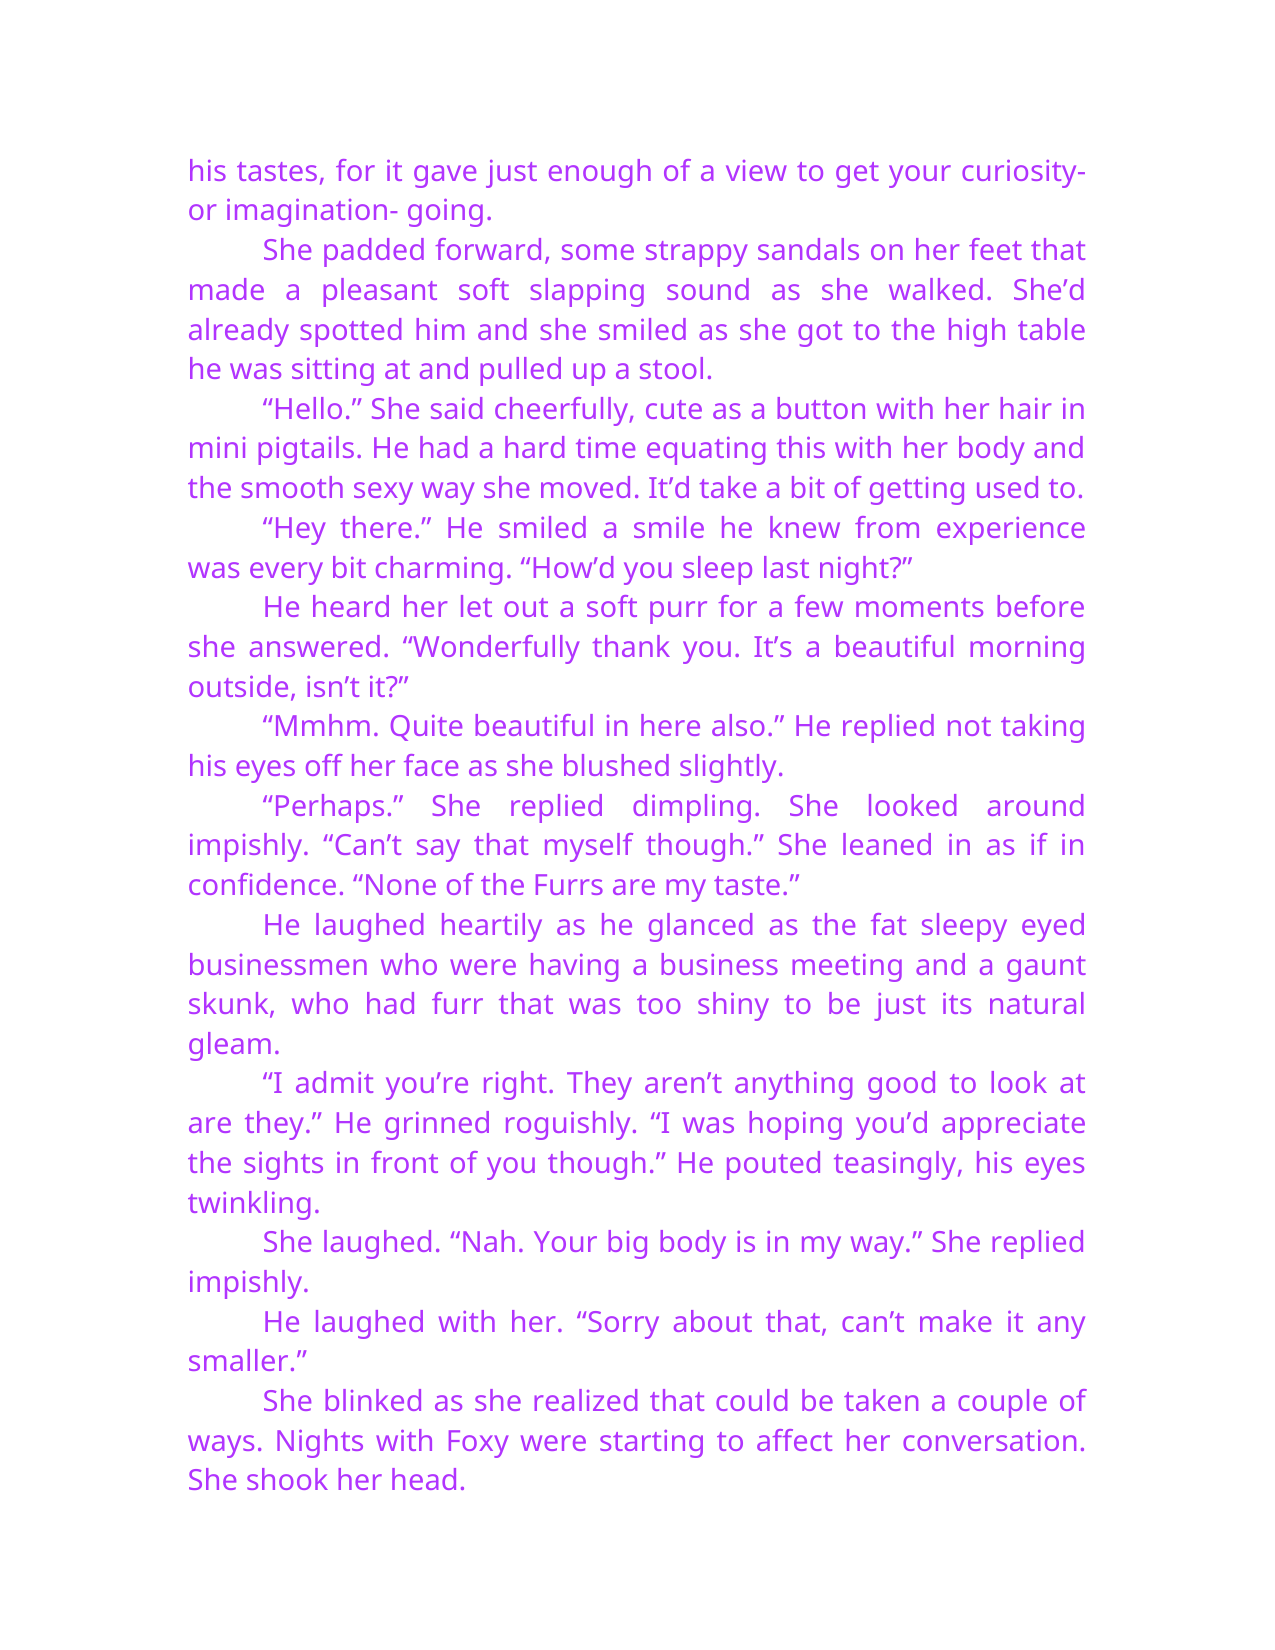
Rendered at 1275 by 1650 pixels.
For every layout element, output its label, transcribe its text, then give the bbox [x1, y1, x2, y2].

text “Mmhm. Quite beautiful in here also.” He replied not taking his eyes off her face as she blushed slightly. [187, 706, 1087, 785]
text “Perhaps.” She replied dimpling. She looked around impishly. “Can’t say that myself though.” She leaned in as if in confidence. “None of the Furrs are my taste.” [187, 785, 1087, 904]
text He laughed heartily as he glanced as the fat sleepy eyed businessmen who were having a business meeting and a gaunt skunk, who had furr that was too shiny to be just its natural gleam. [187, 904, 1087, 1063]
text He laughed with her. “Sorry about that, can’t make it any smaller.” [187, 1301, 1087, 1380]
text She blinked as she realized that could be taken a couple of ways. Nights with Foxy were starting to affect her conversation. She shook her head. [187, 1380, 1087, 1499]
text “Hello.” She said cheerfully, cute as a button with her hair in mini pigtails. He had a hard time equating this with her body and the smooth sexy way she moved. It’d take a bit of getting used to. [187, 388, 1087, 507]
text He heard her let out a soft purr for a few moments before she answered. “Wonderfully thank you. It’s a beautiful morning outside, isn’t it?” [187, 587, 1087, 706]
text She padded forward, some strappy sandals on her feet that made a pleasant soft slapping sound as she walked. She’d already spotted him and she smiled as she got to the high table he was sitting at and pulled up a stool. [187, 229, 1087, 388]
text “Hey there.” He smiled a smile he knew from experience was every bit charming. “How’d you sleep last night?” [187, 507, 1087, 587]
text his tastes, for it gave just enough of a view to get your curiosity- or imagination- going. [187, 150, 1087, 229]
text “I admit you’re right. They aren’t anything good to look at are they.” He grinned roguishly. “I was hoping you’d appreciate the sights in front of you though.” He pouted teasingly, his eyes twinkling. [187, 1063, 1087, 1222]
text She laughed. “Nah. Your big body is in my way.” She replied impishly. [187, 1222, 1087, 1301]
